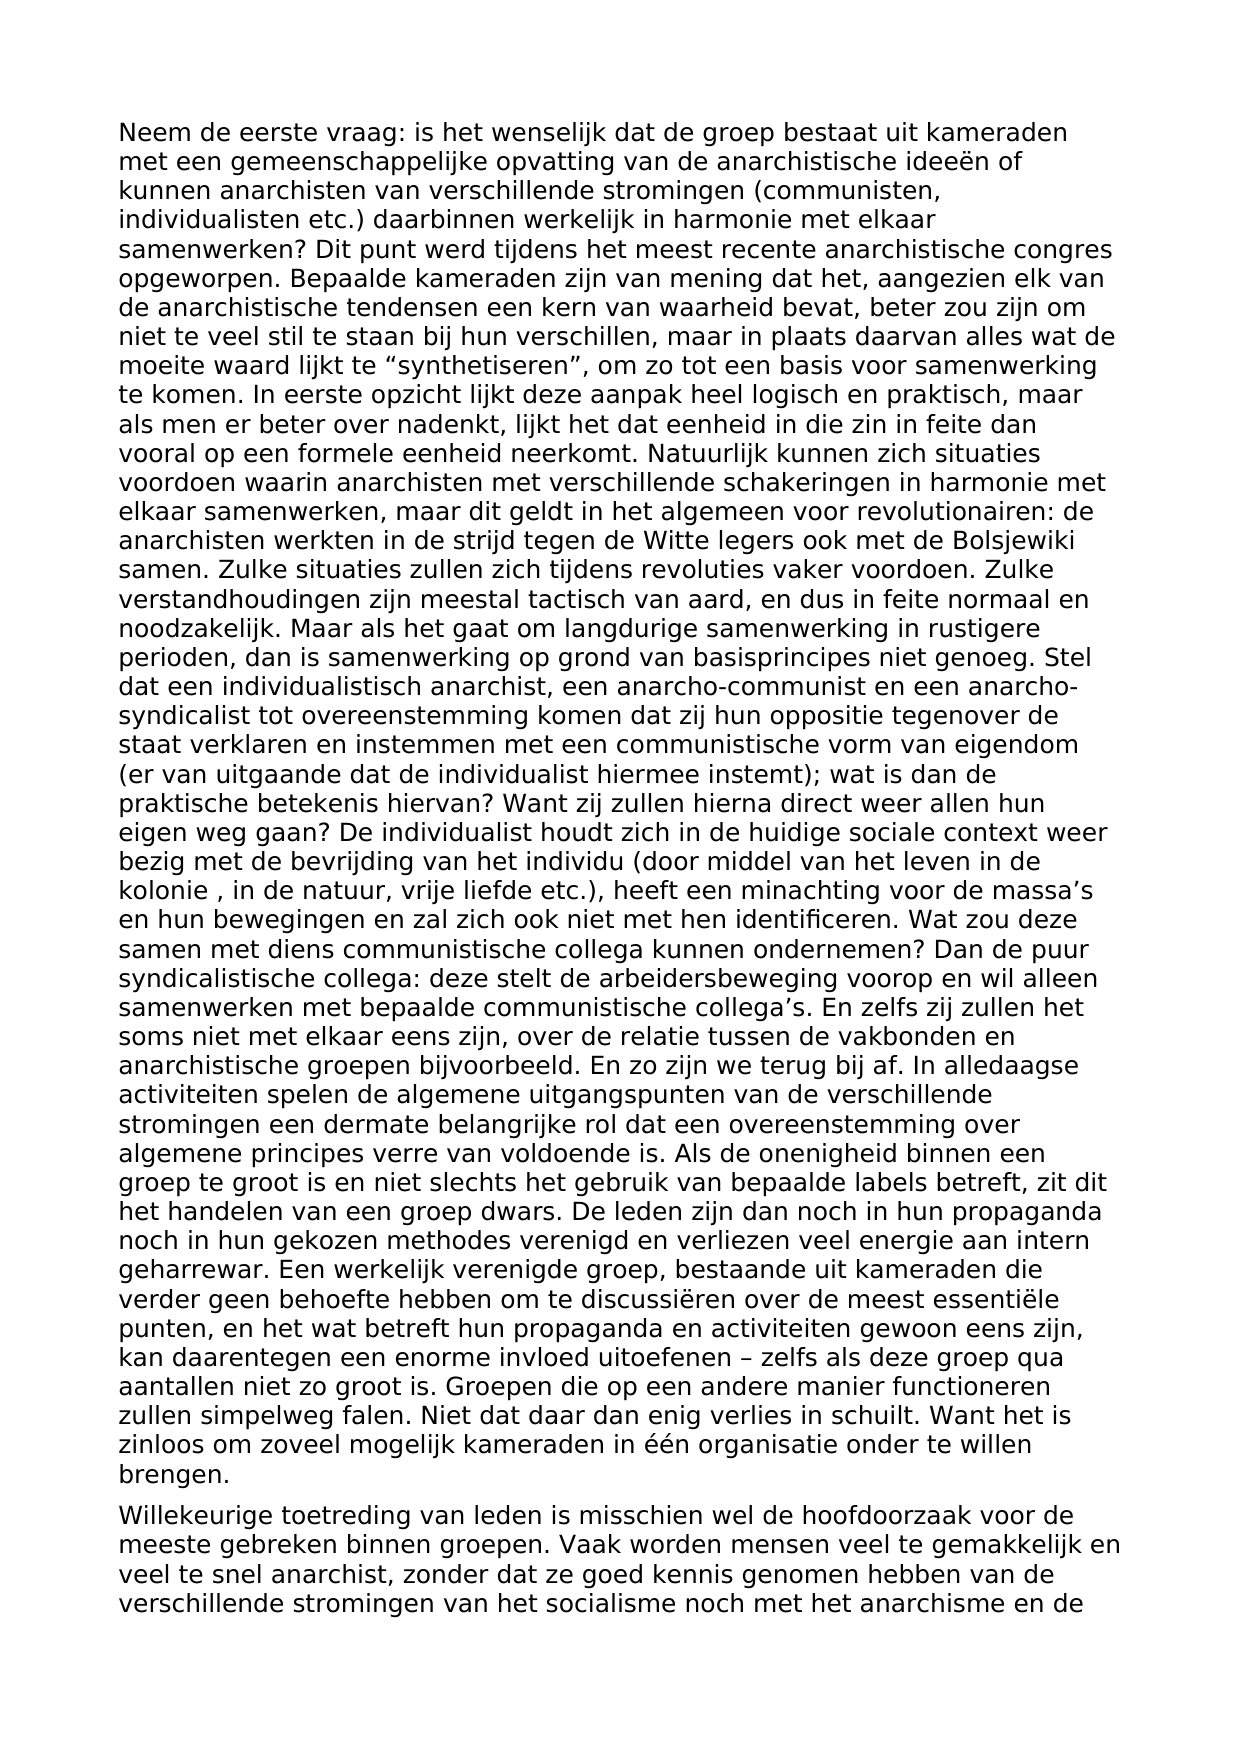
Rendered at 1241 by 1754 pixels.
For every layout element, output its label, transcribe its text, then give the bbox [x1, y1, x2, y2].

text Willekeurige toetreding van leden is misschien wel de hoofdoorzaak voor de meeste gebreken binnen groepen. Vaak worden mensen veel te gemakkelijk en veel te snel anarchist, zonder dat ze goed kennis genomen hebben van de verschillende stromingen van het socialisme noch met het anarchisme en de [118, 1501, 1122, 1618]
text Neem de eerste vraag: is het wenselijk dat de groep bestaat uit kameraden met een gemeenschappelijke opvatting van de anarchistische ideeën of kunnen anarchisten van verschillende stromingen (communisten, individualisten etc.) daarbinnen werkelijk in harmonie met elkaar samenwerken? Dit punt werd tijdens het meest recente anarchistische congres opgeworpen. Bepaalde kameraden zijn van mening dat het, aangezien elk van de anarchistische tendensen een kern van waarheid bevat, beter zou zijn om niet te veel stil te staan bij hun verschillen, maar in plaats daarvan alles wat de moeite waard lijkt te “synthetiseren”, om zo tot een basis voor samenwerking te komen. In eerste opzicht lijkt deze aanpak heel logisch en praktisch, maar als men er beter over nadenkt, lijkt het dat eenheid in die zin in feite dan vooral op een formele eenheid neerkomt. Natuurlijk kunnen zich situaties voordoen waarin anarchisten met verschillende schakeringen in harmonie met elkaar samenwerken, maar dit geldt in het algemeen voor revolutionairen: de anarchisten werkten in de strijd tegen de Witte legers ook met de Bolsjewiki samen. Zulke situaties zullen zich tijdens revoluties vaker voordoen. Zulke verstandhoudingen zijn meestal tactisch van aard, en dus in feite normaal en noodzakelijk. Maar als het gaat om langdurige samenwerking in rustigere perioden, dan is samenwerking op grond van basisprincipes niet genoeg. Stel dat een individualistisch anarchist, een anarcho-communist en een anarcho-syndicalist tot overeenstemming komen dat zij hun oppositie tegenover de staat verklaren en instemmen met een communistische vorm van eigendom (er van uitgaande dat de individualist hiermee instemt); wat is dan de praktische betekenis hiervan? Want zij zullen hierna direct weer allen hun eigen weg gaan? De individualist houdt zich in de huidige sociale context weer bezig met de bevrijding van het individu (door middel van het leven in de kolonie , in de natuur, vrije liefde etc.), heeft een minachting voor de massa’s en hun bewegingen en zal zich ook niet met hen identificeren. Wat zou deze samen met diens communistische collega kunnen ondernemen? Dan de puur syndicalistische collega: deze stelt de arbeidersbeweging voorop en wil alleen samenwerken met bepaalde communistische collega’s. En zelfs zij zullen het soms niet met elkaar eens zijn, over de relatie tussen de vakbonden en anarchistische groepen bijvoorbeeld. En zo zijn we terug bij af. In alledaagse activiteiten spelen de algemene uitgangspunten van de verschillende stromingen een dermate belangrijke rol dat een overeenstemming over algemene principes verre van voldoende is. Als de onenigheid binnen een groep te groot is en niet slechts het gebruik van bepaalde labels betreft, zit dit het handelen van een groep dwars. De leden zijn dan noch in hun propaganda noch in hun gekozen methodes verenigd en verliezen veel energie aan intern geharrewar. Een werkelijk verenigde groep, bestaande uit kameraden die verder geen behoefte hebben om te discussiëren over de meest essentiële punten, en het wat betreft hun propaganda en activiteiten gewoon eens zijn, kan daarentegen een enorme invloed uitoefenen – zelfs als deze groep qua aantallen niet zo groot is. Groepen die op een andere manier functioneren zullen simpelweg falen. Niet dat daar dan enig verlies in schuilt. Want het is zinloos om zoveel mogelijk kameraden in één organisatie onder te willen brengen. [118, 118, 1122, 1489]
